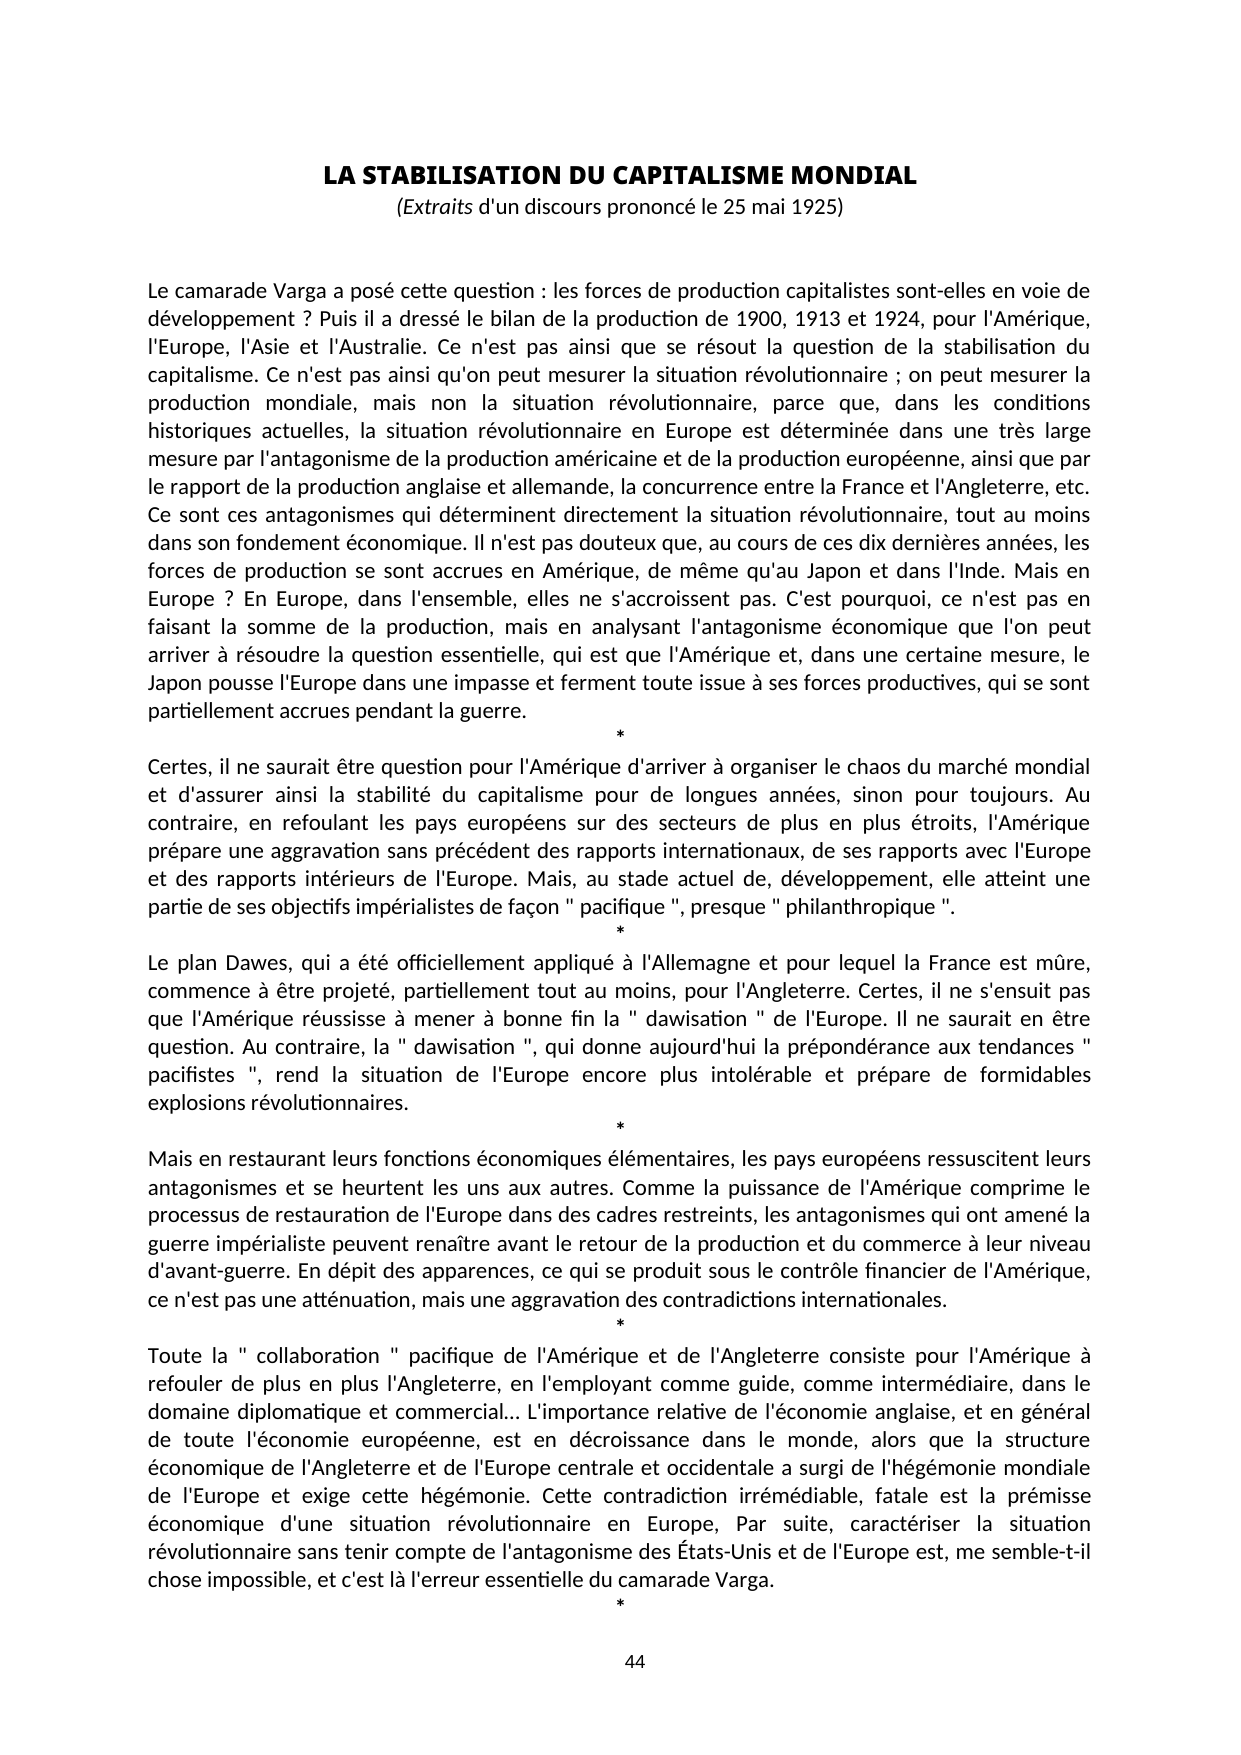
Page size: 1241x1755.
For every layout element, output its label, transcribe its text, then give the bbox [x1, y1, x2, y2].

subtitle LA STABILISATION DU CAPITALISME MONDIAL [148, 158, 1093, 192]
text Le plan Dawes, qui a été officiellement appliqué à l'Allemagne et pour lequel la France est mûre, commence à être projeté, partiellement tout au moins, pour l'Angleterre. Certes, il ne s'ensuit pas que l'Amérique réussisse à mener à bonne fin la " dawisation " de l'Europe. Il ne saurait en être question. Au contraire, la " dawisation ", qui donne aujourd'hui la prépondérance aux tendances " pacifistes ", rend la situation de l'Europe encore plus intolérable et prépare de formidables explosions révolutionnaires. [148, 948, 1093, 1117]
text * [148, 1593, 1093, 1621]
text (Extraits d'un discours prononcé le 25 mai 1925) [148, 192, 1093, 220]
text Toute la " collaboration " pacifique de l'Amérique et de l'Angleterre consiste pour l'Amérique à refouler de plus en plus l'Angleterre, en l'employant comme guide, comme intermédiaire, dans le domaine diplomatique et commercial… L'importance relative de l'économie anglaise, et en général de toute l'économie européenne, est en décroissance dans le monde, alors que la structure économique de l'Angleterre et de l'Europe centrale et occidentale a surgi de l'hégémonie mondiale de l'Europe et exige cette hégémonie. Cette contradiction irrémédiable, fatale est la prémisse économique d'une situation révolutionnaire en Europe, Par suite, caractériser la situation révolutionnaire sans tenir compte de l'antagonisme des États-Unis et de l'Europe est, me semble-t-il chose impossible, et c'est là l'erreur essentielle du camarade Varga. [148, 1341, 1093, 1593]
text Le camarade Varga a posé cette question : les forces de production capitalistes sont-elles en voie de développement ? Puis il a dressé le bilan de la production de 1900, 1913 et 1924, pour l'Amérique, l'Europe, l'Asie et l'Australie. Ce n'est pas ainsi que se résout la question de la stabilisation du capitalisme. Ce n'est pas ainsi qu'on peut mesurer la situation révolutionnaire ; on peut mesurer la production mondiale, mais non la situation révolutionnaire, parce que, dans les conditions historiques actuelles, la situation révolutionnaire en Europe est déterminée dans une très large mesure par l'antagonisme de la production américaine et de la production européenne, ainsi que par le rapport de la production anglaise et allemande, la concurrence entre la France et l'Angleterre, etc. Ce sont ces antagonismes qui déterminent directement la situation révolutionnaire, tout au moins dans son fondement économique. Il n'est pas douteux que, au cours de ces dix dernières années, les forces de production se sont accrues en Amérique, de même qu'au Japon et dans l'Inde. Mais en Europe ? En Europe, dans l'ensemble, elles ne s'accroissent pas. C'est pourquoi, ce n'est pas en faisant la somme de la production, mais en analysant l'antagonisme économique que l'on peut arriver à résoudre la question essentielle, qui est que l'Amérique et, dans une certaine mesure, le Japon pousse l'Europe dans une impasse et ferment toute issue à ses forces productives, qui se sont partiellement accrues pendant la guerre. [148, 276, 1093, 724]
text Certes, il ne saurait être question pour l'Amérique d'arriver à organiser le chaos du marché mondial et d'assurer ainsi la stabilité du capitalisme pour de longues années, sinon pour toujours. Au contraire, en refoulant les pays européens sur des secteurs de plus en plus étroits, l'Amérique prépare une aggravation sans précédent des rapports internationaux, de ses rapports avec l'Europe et des rapports intérieurs de l'Europe. Mais, au stade actuel de, développement, elle atteint une partie de ses objectifs impérialistes de façon " pacifique ", presque " philanthropique ". [148, 752, 1093, 920]
text * [148, 1117, 1093, 1144]
text Mais en restaurant leurs fonctions économiques élémentaires, les pays européens ressuscitent leurs antagonismes et se heurtent les uns aux autres. Comme la puissance de l'Amérique comprime le processus de restauration de l'Europe dans des cadres restreints, les antagonismes qui ont amené la guerre impérialiste peuvent renaître avant le retour de la production et du commerce à leur niveau d'avant-guerre. En dépit des apparences, ce qui se produit sous le contrôle financier de l'Amérique, ce n'est pas une atténuation, mais une aggravation des contradictions internationales. [148, 1144, 1093, 1313]
text * [148, 724, 1093, 752]
text * [148, 1313, 1093, 1341]
text * [148, 920, 1093, 948]
